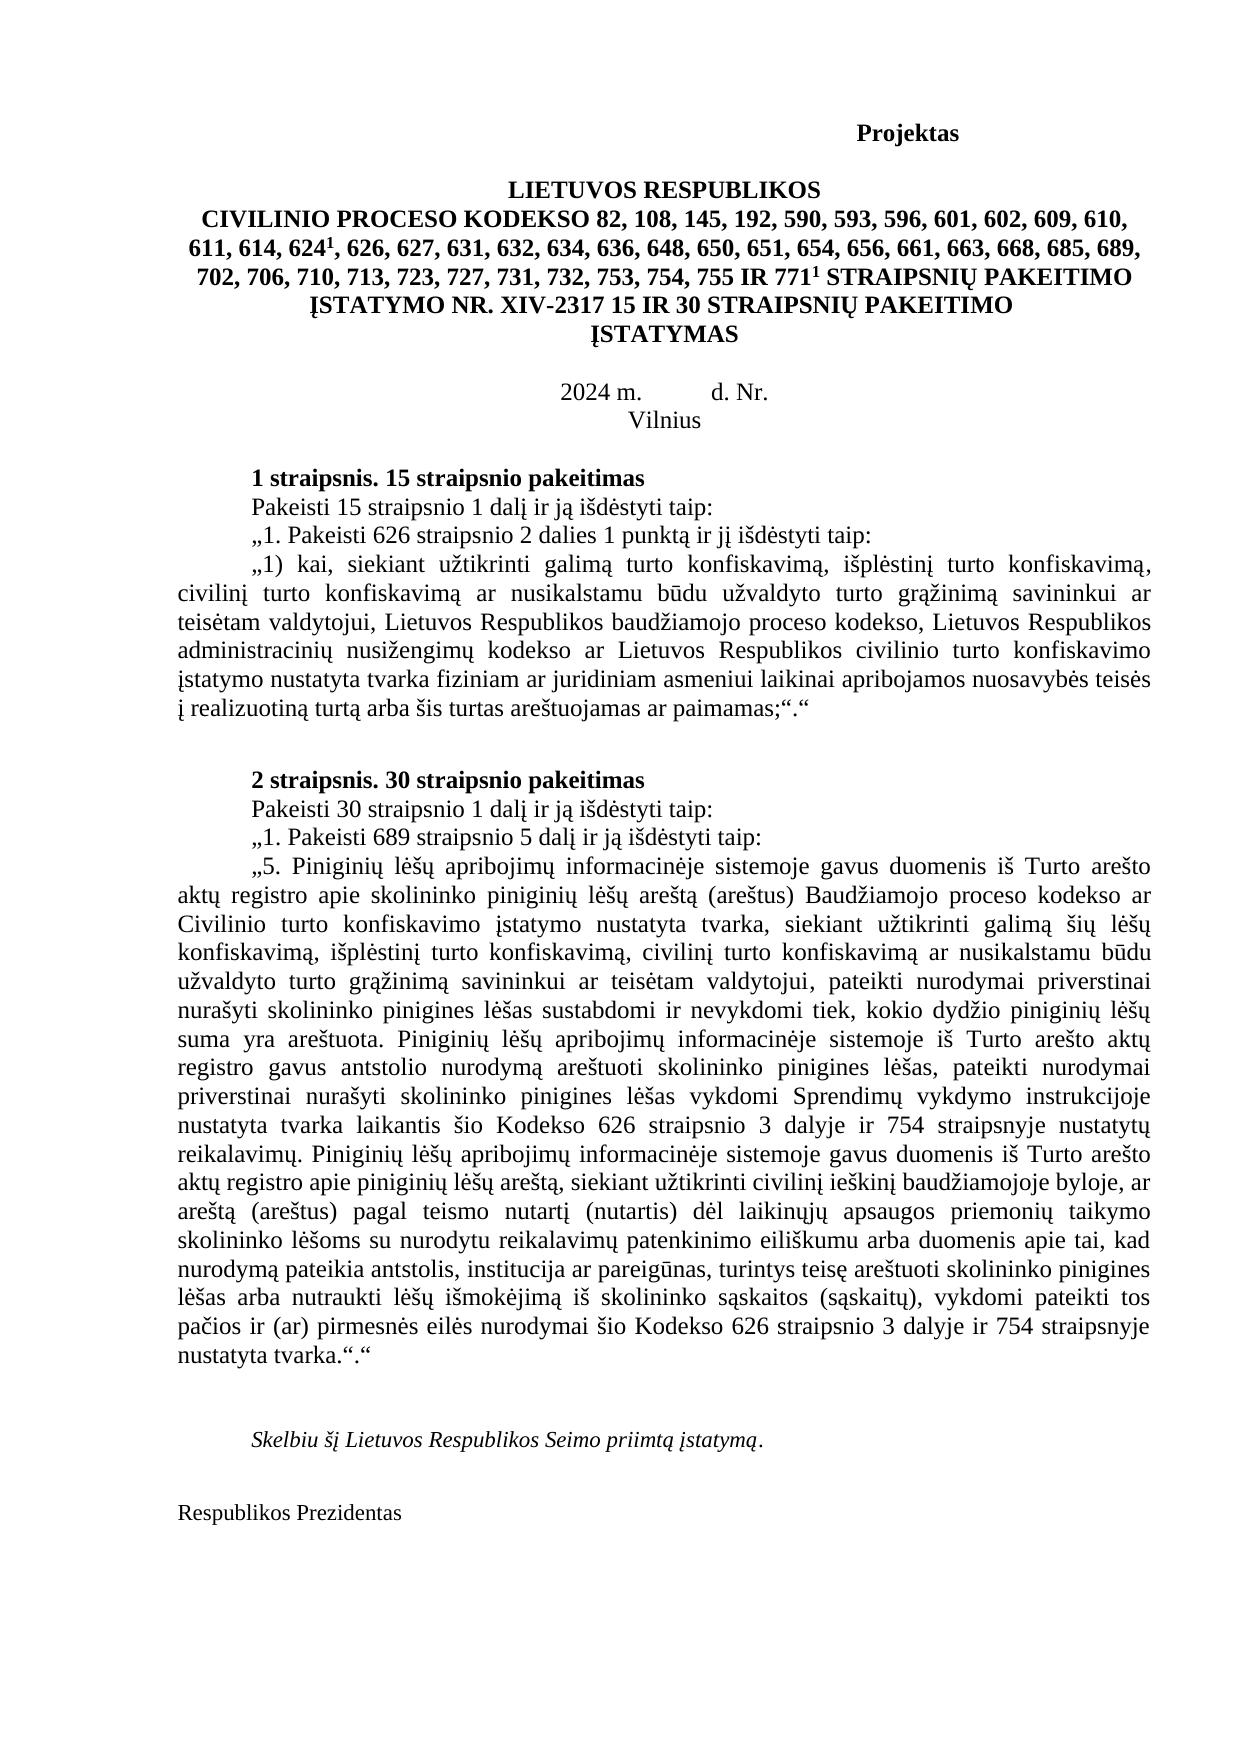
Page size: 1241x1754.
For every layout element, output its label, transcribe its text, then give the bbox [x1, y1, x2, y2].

text 1 straipsnis. 15 straipsnio pakeitimas [177, 463, 1152, 492]
text ĮSTATYMAS [177, 319, 1152, 348]
text Respublikos Prezidentas [177, 1499, 1152, 1526]
text „1. Pakeisti 689 straipsnio 5 dalį ir ją išdėstyti taip: [177, 822, 1152, 851]
text ĮSTATYMo nr. XIV-2317 15 IR 30 STRAIPSNIŲ PAKEITIMO [177, 291, 1152, 319]
text Pakeisti 15 straipsnio 1 dalį ir ją išdėstyti taip: [177, 492, 1152, 521]
text „5. Piniginių lėšų apribojimų informacinėje sistemoje gavus duomenis iš Turto arešto aktų registro apie skolininko piniginių lėšų areštą (areštus) Baudžiamojo proceso kodekso ar Civilinio turto konfiskavimo įstatymo nustatyta tvarka, siekiant užtikrinti galimą šių lėšų konfiskavimą, išplėstinį turto konfiskavimą, civilinį turto konfiskavimą ar nusikalstamu būdu užvaldyto turto grąžinimą savininkui ar teisėtam valdytojui, pateikti nurodymai priverstinai nurašyti skolininko pinigines lėšas sustabdomi ir nevykdomi tiek, kokio dydžio piniginių lėšų suma yra areštuota. Piniginių lėšų apribojimų informacinėje sistemoje iš Turto arešto aktų registro gavus antstolio nurodymą areštuoti skolininko pinigines lėšas, pateikti nurodymai priverstinai nurašyti skolininko pinigines lėšas vykdomi Sprendimų vykdymo instrukcijoje nustatyta tvarka laikantis šio Kodekso 626 straipsnio 3 dalyje ir 754 straipsnyje nustatytų reikalavimų. Piniginių lėšų apribojimų informacinėje sistemoje gavus duomenis iš Turto arešto aktų registro apie piniginių lėšų areštą, siekiant užtikrinti civilinį ieškinį baudžiamojoje byloje, ar areštą (areštus) pagal teismo nutartį (nutartis) dėl laikinųjų apsaugos priemonių taikymo skolininko lėšoms su nurodytu reikalavimų patenkinimo eiliškumu arba duomenis apie tai, kad nurodymą pateikia antstolis, institucija ar pareigūnas, turintys teisę areštuoti skolininko pinigines lėšas arba nutraukti lėšų išmokėjimą iš skolininko sąskaitos (sąskaitų), vykdomi pateikti tos pačios ir (ar) pirmesnės eilės nurodymai šio Kodekso 626 straipsnio 3 dalyje ir 754 straipsnyje nustatyta tvarka.“.“ [177, 851, 1152, 1369]
text Skelbiu šį Lietuvos Respublikos Seimo priimtą įstatymą. [177, 1426, 1152, 1453]
text Pakeisti 30 straipsnio 1 dalį ir ją išdėstyti taip: [177, 794, 1152, 822]
text Projektas [177, 118, 1152, 147]
text LIETUVOS RESPUBLIKOS [177, 176, 1152, 204]
text „1. Pakeisti 626 straipsnio 2 dalies 1 punktą ir jį išdėstyti taip: [177, 521, 1152, 549]
text 2 straipsnis. 30 straipsnio pakeitimas [177, 765, 1152, 794]
text „1) kai, siekiant užtikrinti galimą turto konfiskavimą, išplėstinį turto konfiskavimą, civilinį turto konfiskavimą ar nusikalstamu būdu užvaldyto turto grąžinimą savininkui ar teisėtam valdytojui, Lietuvos Respublikos baudžiamojo proceso kodekso, Lietuvos Respublikos administracinių nusižengimų kodekso ar Lietuvos Respublikos civilinio turto konfiskavimo įstatymo nustatyta tvarka fiziniam ar juridiniam asmeniui laikinai apribojamos nuosavybės teisės į realizuotiną turtą arba šis turtas areštuojamas ar paimamas;“.“ [177, 549, 1152, 722]
text 2024 m. d. Nr. [177, 377, 1152, 406]
text CIVILINIO PROCESO KODEKSO 82, 108, 145, 192, 590, 593, 596, 601, 602, 609, 610, 611, 614, 6241, 626, 627, 631, 632, 634, 636, 648, 650, 651, 654, 656, 661, 663, 668, 685, 689, 702, 706, 710, 713, 723, 727, 731, 732, 753, 754, 755 IR 7711 STRAIPSNIŲ PAKEITIMO [177, 204, 1152, 291]
text Vilnius [177, 406, 1152, 434]
